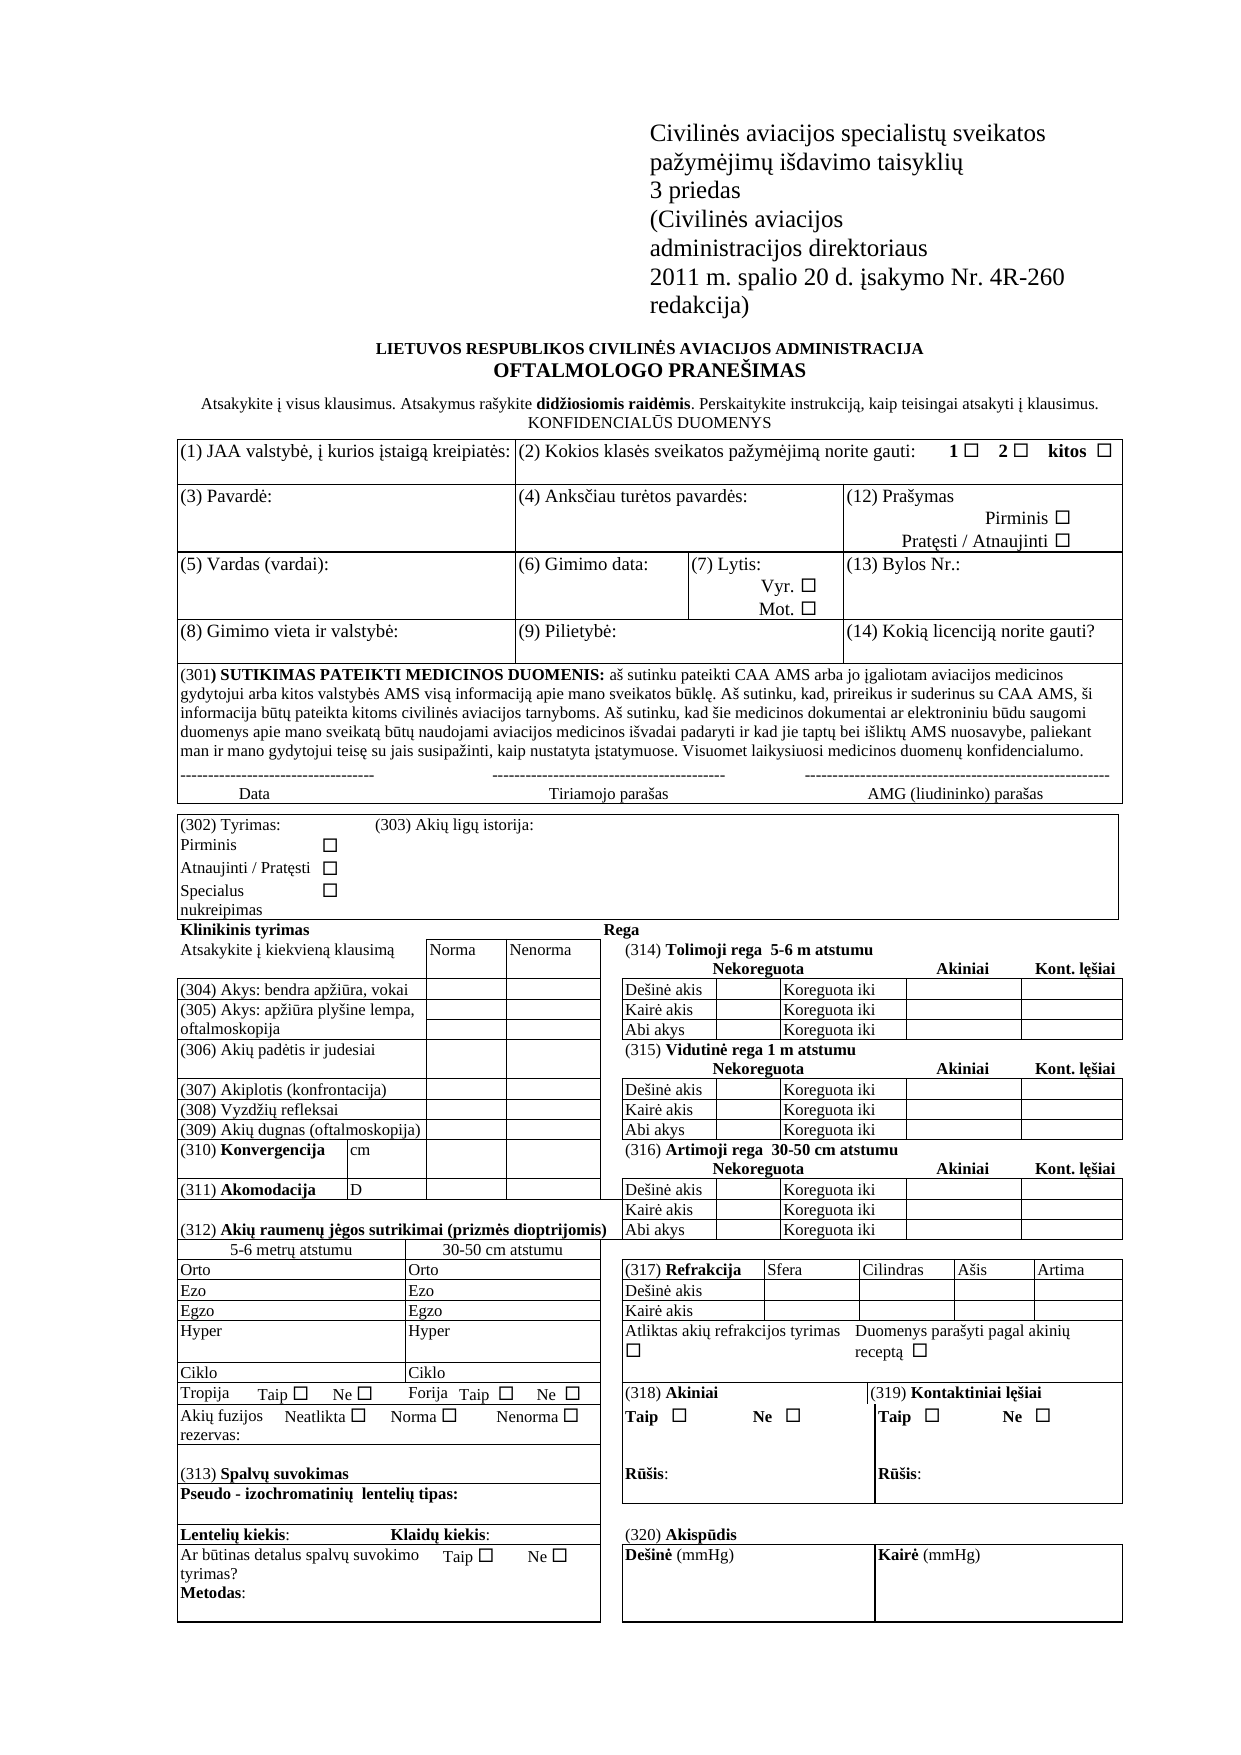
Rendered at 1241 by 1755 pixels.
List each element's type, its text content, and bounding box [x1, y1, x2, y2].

table_cell [622, 1240, 1122, 1259]
table_cell Norma [427, 940, 506, 978]
text LIETUVOS RESPUBLIKOS CIVILINĖS AVIACIJOS ADMINISTRACIJA [177, 338, 1122, 358]
text administracijos direktoriaus [649, 233, 1122, 262]
table_cell (7) Lytis: [689, 553, 843, 574]
table_cell Koreguota iki [781, 1079, 906, 1098]
table_cell Ciklo [406, 1363, 600, 1382]
table_cell [427, 1100, 506, 1119]
text (Civilinės aviacijos [649, 204, 1122, 233]
table_header (1) JAA valstybė, į kurios įstaigą kreipiatės: [178, 440, 515, 483]
table_cell Ne [] [330, 1383, 405, 1404]
table_cell [601, 1583, 622, 1621]
table_cell [427, 1040, 506, 1078]
table_header (302) Tyrimas: [178, 815, 372, 834]
table_cell [876, 1583, 1122, 1621]
table_cell Koreguota iki [781, 1200, 906, 1219]
table_cell [601, 1320, 622, 1362]
table_cell Norma [] [388, 1405, 493, 1444]
text KONFIDENCIALŪS DUOMENYS [177, 413, 1122, 432]
table_cell [427, 1079, 506, 1098]
table_cell Dešinė (mmHg) [623, 1545, 874, 1583]
text Atsakykite į visus klausimus. Atsakymus rašykite didžiosiomis raidėmis. Perskaitykite instrukciją, kaip teisingai atsakyti į klausimus. [177, 394, 1122, 413]
table_cell [601, 1483, 622, 1503]
table_cell Egzo [406, 1301, 600, 1320]
table_cell Taip [] [623, 1404, 750, 1444]
table_cell [601, 1019, 622, 1039]
table_cell (9) Pilietybė: [516, 620, 843, 663]
table_cell Ciklo [178, 1363, 405, 1382]
table_cell [765, 1280, 859, 1299]
table_cell [178, 1503, 600, 1523]
table_cell Rūšis: [623, 1464, 874, 1483]
table_cell [178, 1445, 600, 1464]
table_cell [717, 1200, 780, 1219]
table_cell [876, 1483, 1122, 1503]
table_cell D [348, 1179, 426, 1198]
table_cell [507, 1140, 600, 1178]
table_cell [1022, 1000, 1122, 1019]
table_cell Ne [] [1000, 1404, 1122, 1444]
table_cell [507, 1100, 600, 1119]
table_cell (313) Spalvų suvokimas [178, 1464, 600, 1483]
table_cell (310) Konvergencija [178, 1140, 347, 1178]
table_cell [178, 1200, 622, 1219]
table_cell (306) Akių padėtis ir judesiai [178, 1040, 426, 1078]
table_cell Abi akys [623, 1220, 716, 1239]
table_cell (3) Pavardė: [178, 485, 515, 551]
table_cell [427, 979, 506, 998]
text 3 priedas [649, 176, 1122, 204]
table_cell Taip [] [876, 1404, 999, 1444]
table_cell Taip [] [440, 1545, 524, 1583]
table_cell Sfera [765, 1260, 859, 1279]
table_cell (301) SUTIKIMAS PATEIKTI MEDICINOS DUOMENIS: aš sutinku pateikti CAA AMS arba jo įgaliotam aviacijos medicinos gydytojui arba kitos valstybės AMS visą informaciją apie mano sveikatos būklę. Aš sutinku, kad, prireikus ir suderinus su CAA AMS, ši informacija būtų pateikta kitoms civilinės aviacijos tarnyboms. Aš sutinku, kad šie medicinos dokumentai ar elektroniniu būdu saugomi duomenys apie mano sveikatą būtų naudojami aviacijos medicinos išvadai padaryti ir kad jie taptų bei išliktų AMS nuosavybe, paliekant man ir mano gydytojui teisę su jais susipažinti, kaip nustatyta įstatymuose. Visuomet laikysiuosi medicinos duomenų konfidencialumo. ----------------------------------- ------------------------------------------ ------------------------------------------------------- Data Tiriamojo parašas AMG (liudininko) parašas [178, 664, 1122, 803]
table_cell (14) Kokią licenciją norite gauti? [844, 620, 1122, 663]
text Civilinės aviacijos specialistų sveikatos [649, 118, 1122, 147]
table_cell [601, 1259, 622, 1279]
table_cell Cilindras [860, 1260, 954, 1279]
table_cell Pratęsti / Atnaujinti [844, 529, 1051, 551]
table_cell (314) Tolimoji rega 5-6 m atstumu Nekoreguota Akiniai Kont. lęšiai [601, 939, 1122, 978]
table_cell (4) Anksčiau turėtos pavardės: [516, 485, 843, 551]
table_cell [601, 1503, 622, 1523]
table_cell [717, 1220, 780, 1239]
table_cell Ne [] [750, 1404, 874, 1444]
table_cell [955, 1280, 1034, 1299]
table_cell [507, 1000, 600, 1019]
table_cell Taip [] [456, 1383, 533, 1404]
table_cell [1022, 1200, 1122, 1219]
table_cell [427, 1140, 506, 1178]
table_cell [907, 1179, 1021, 1198]
table_cell Atliktas akių refrakcijos tyrimas [] [623, 1321, 852, 1362]
table_cell (311) Akomodacija [178, 1179, 347, 1198]
table_cell [601, 1464, 622, 1483]
table_header (303) Akių ligų istorija: [372, 815, 1118, 919]
table_cell Ašis [955, 1260, 1034, 1279]
table_cell [907, 1000, 1021, 1019]
table_cell (317) Refrakcija [623, 1260, 764, 1279]
table_cell 5-6 metrų atstumu [178, 1240, 405, 1259]
table_cell [623, 1444, 874, 1464]
table_cell Ezo [406, 1280, 600, 1299]
table_cell Pseudo - izochromatinių lentelių tipas: [178, 1484, 600, 1503]
table_cell Kairė akis [623, 1000, 716, 1019]
table_cell [1022, 1179, 1122, 1198]
table_cell [623, 1583, 874, 1621]
table_cell Atsakykite į kiekvieną klausimą [177, 939, 426, 978]
table_cell [1035, 1301, 1122, 1320]
table_cell [507, 1040, 600, 1078]
table_cell (312) Akių raumenų jėgos sutrikimai (prizmės dioptrijomis) [178, 1219, 622, 1239]
table_cell Orto [406, 1260, 600, 1279]
table_cell Kairė akis [623, 1301, 764, 1320]
table_cell Tropija [178, 1383, 254, 1404]
table_cell [427, 1120, 506, 1139]
table_cell [1022, 1220, 1122, 1239]
table_cell Egzo [178, 1301, 405, 1320]
table_cell (309) Akių dugnas (oftalmoskopija) [178, 1120, 426, 1139]
table_cell Pirminis [844, 506, 1051, 529]
table_cell 30-50 cm atstumu [406, 1240, 600, 1259]
table_cell Dešinė akis [623, 1079, 716, 1098]
table_cell [717, 1100, 780, 1119]
table_cell Koreguota iki [781, 1020, 906, 1039]
table_cell Kairė akis [623, 1200, 716, 1219]
table_cell [717, 979, 780, 998]
table_cell cm [348, 1140, 426, 1178]
table_cell [907, 1200, 1021, 1219]
table_cell [907, 1079, 1021, 1098]
table_cell Dešinė akis [623, 1179, 716, 1198]
table_cell [623, 1483, 874, 1503]
table_cell [717, 1179, 780, 1198]
table_cell Kairė (mmHg) [876, 1545, 1122, 1583]
text pažymėjimų išdavimo taisyklių [649, 147, 1122, 176]
table_cell [] [319, 857, 372, 879]
table_cell [601, 1362, 622, 1382]
table_cell [506, 920, 600, 939]
table_cell [427, 1000, 506, 1019]
table_cell Hyper [406, 1321, 600, 1362]
table_cell Abi akys [623, 1020, 716, 1039]
table_header (2) Kokios klasės sveikatos pažymėjimą norite gauti: 1 [] 2 [] kitos [] [516, 440, 1122, 483]
table_cell Pirminis [178, 834, 319, 857]
table_cell Nenorma [507, 940, 600, 978]
table_cell [426, 920, 506, 939]
table_cell Koreguota iki [781, 1100, 906, 1119]
table_cell [601, 1279, 622, 1299]
table_cell Duomenys parašyti pagal akinių receptą [] [852, 1321, 1122, 1362]
table_cell Hyper [178, 1321, 405, 1362]
table_cell Klinikinis tyrimas [177, 920, 426, 939]
table_cell Dešinė akis [623, 979, 716, 998]
table_cell [876, 1444, 1122, 1464]
table_cell [907, 1100, 1021, 1119]
table_cell Mot. [689, 597, 797, 619]
table_cell [427, 1020, 506, 1039]
table_cell (307) Akiplotis (konfrontacija) [178, 1079, 426, 1098]
table_cell [] [319, 879, 372, 919]
table_cell Orto [178, 1260, 405, 1279]
table_cell [623, 1362, 1122, 1382]
table_cell [1022, 1020, 1122, 1039]
table_cell [] [797, 597, 843, 619]
table_cell (12) Prašymas [844, 485, 1122, 506]
table_cell (6) Gimimo data: [516, 553, 688, 619]
table_cell Neatlikta [] [281, 1405, 387, 1444]
table_cell Dešinė akis [623, 1280, 764, 1299]
table_cell Koreguota iki [781, 1179, 906, 1198]
table_cell Klaidų kiekis: [388, 1525, 600, 1544]
table_cell [601, 1444, 622, 1464]
table_cell [601, 1524, 622, 1544]
table_cell [1022, 979, 1122, 998]
table_cell [860, 1280, 954, 1299]
table_cell [507, 1120, 600, 1139]
table_cell Artima [1035, 1260, 1122, 1279]
table_cell Lentelių kiekis: [178, 1525, 387, 1544]
table_cell (318) Akiniai [623, 1383, 867, 1404]
table_cell Taip [] [254, 1383, 329, 1404]
table_cell (319) Kontaktiniai lęšiai [868, 1383, 1122, 1404]
table_cell Akių fuzijos rezervas: [178, 1405, 281, 1444]
table_cell Ne [] [525, 1545, 600, 1583]
table_cell [601, 1078, 622, 1098]
table_cell [1022, 1120, 1122, 1139]
table_cell Koreguota iki [781, 979, 906, 998]
table_cell Specialus nukreipimas [178, 879, 319, 919]
table_cell [] [1051, 529, 1122, 551]
table_cell [860, 1301, 954, 1320]
table_cell [] [1051, 506, 1122, 529]
table_cell [601, 1178, 622, 1198]
table_cell Rega [600, 919, 1122, 939]
table_cell Ezo [178, 1280, 405, 1299]
table_cell Rūšis: [876, 1464, 1122, 1483]
table_cell [601, 1240, 622, 1259]
table_cell Vyr. [689, 574, 797, 597]
table_cell [601, 1404, 622, 1444]
table_cell [1022, 1100, 1122, 1119]
table_cell [907, 1220, 1021, 1239]
table_cell [765, 1301, 859, 1320]
table_cell [907, 979, 1021, 998]
table_cell [507, 979, 600, 998]
table_cell [907, 1020, 1021, 1039]
table_cell (308) Vyzdžių refleksai [178, 1100, 426, 1119]
table_cell [907, 1120, 1021, 1139]
table_cell Ne [] [534, 1383, 600, 1404]
table_cell (305) Akys: apžiūra plyšine lempa, oftalmoskopija [178, 1000, 426, 1039]
table_cell [955, 1301, 1034, 1320]
table_cell (316) Artimoji rega 30-50 cm atstumu Nekoreguota Akiniai Kont. lęšiai [601, 1139, 1122, 1178]
table_cell (315) Vidutinė rega 1 m atstumu Nekoreguota Akiniai Kont. lęšiai [601, 1039, 1122, 1078]
table_cell Forija [405, 1383, 456, 1404]
table_cell [601, 978, 622, 998]
table_cell [] [797, 574, 843, 597]
table_cell [601, 1099, 622, 1119]
text 2011 m. spalio 20 d. įsakymo Nr. 4R-260 redakcija) [649, 262, 1122, 319]
text OFTALMOLOGO PRANEŠIMAS [177, 358, 1122, 382]
table_cell [717, 1000, 780, 1019]
table_cell (320) Akispūdis [622, 1524, 875, 1544]
table_cell [1035, 1280, 1122, 1299]
table_cell [] [319, 834, 372, 857]
table_cell [717, 1020, 780, 1039]
table_cell [507, 1020, 600, 1039]
table_cell Koreguota iki [781, 1120, 906, 1139]
table_cell [601, 1544, 622, 1583]
table_cell Atnaujinti / Pratęsti [178, 857, 319, 879]
table_cell [717, 1120, 780, 1139]
table_cell (13) Bylos Nr.: [844, 553, 1122, 619]
table_cell (8) Gimimo vieta ir valstybė: [178, 620, 515, 663]
table_cell [601, 1300, 622, 1320]
table_cell [875, 1524, 1122, 1544]
table_cell [601, 999, 622, 1019]
table_cell Nenorma [] [493, 1405, 600, 1444]
table_cell Ar būtinas detalus spalvų suvokimo tyrimas? [178, 1545, 440, 1583]
table_cell [622, 1504, 1122, 1523]
table_cell [717, 1079, 780, 1098]
table_cell [1022, 1079, 1122, 1098]
table_cell [507, 1179, 600, 1198]
table_cell (5) Vardas (vardai): [178, 553, 515, 619]
table_cell [601, 1382, 622, 1404]
table_cell Kairė akis [623, 1100, 716, 1119]
table_cell Metodas: [178, 1583, 600, 1621]
table_cell Koreguota iki [781, 1000, 906, 1019]
table_cell [427, 1179, 506, 1198]
table_cell Abi akys [623, 1120, 716, 1139]
table_cell [507, 1079, 600, 1098]
table_cell (304) Akys: bendra apžiūra, vokai [178, 979, 426, 998]
table_cell [601, 1119, 622, 1139]
table_cell Koreguota iki [781, 1220, 906, 1239]
